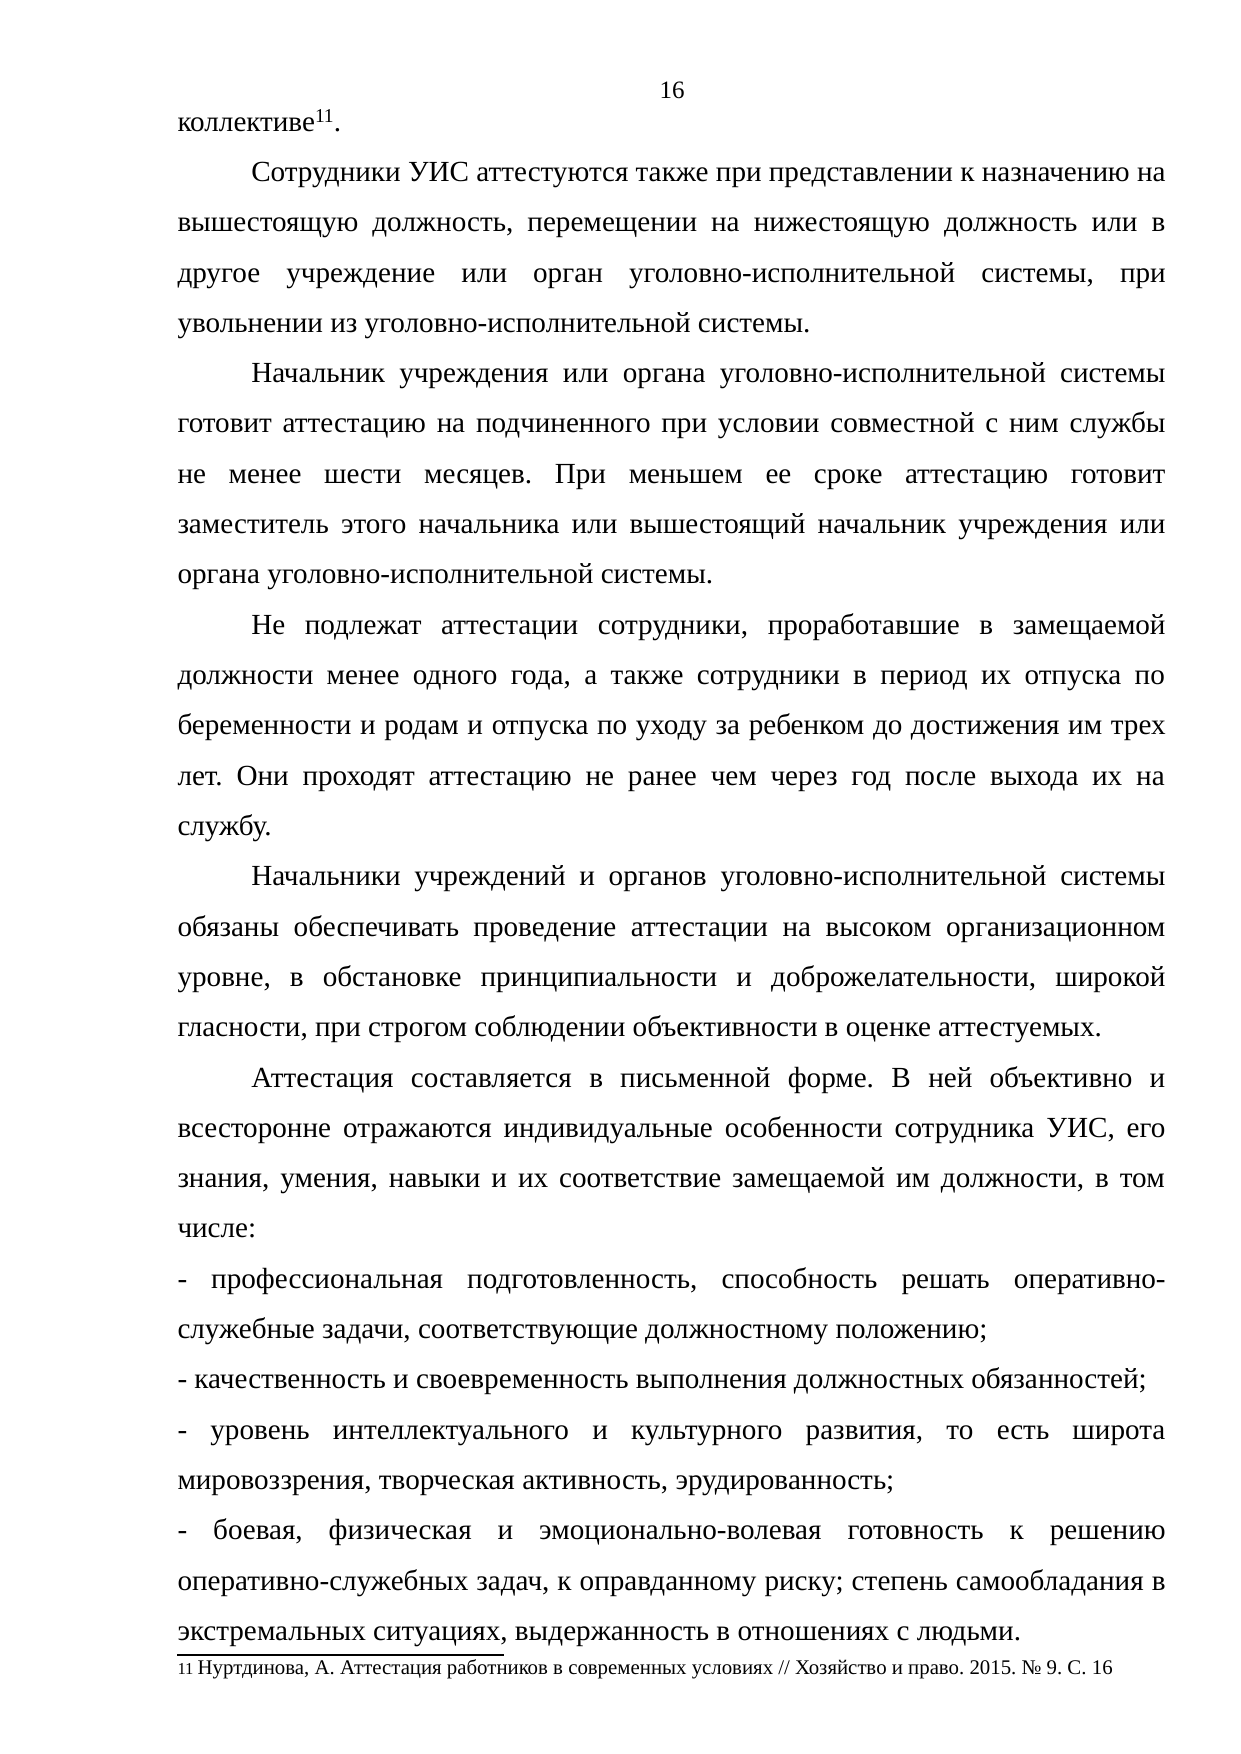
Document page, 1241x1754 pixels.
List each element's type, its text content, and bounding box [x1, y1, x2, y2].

text - боевая, физическая и эмоционально-волевая готовность к решению оперативно-служебных задач, к оправданному риску; степень самообладания в экстремальных ситуациях, выдержанность в отношениях с людьми. [177, 1512, 1166, 1647]
text Начальник учреждения или органа уголовно-исполнительной системы готовит аттестацию на подчиненного при условии совместной с ним службы не менее шести месяцев. При меньшем ее сроке аттестацию готовит заместитель этого начальника или вышестоящий начальник учреждения или органа уголовно-исполнительной системы. [177, 355, 1166, 590]
text Аттестация составляется в письменной форме. В ней объективно и всесторонне отражаются индивидуальные особенности сотрудника УИС, его знания, умения, навыки и их соответствие замещаемой им должности, в том числе: [177, 1060, 1166, 1244]
text - профессиональная подготовленность, способность решать оперативно-служебные задачи, соответствующие должностному положению; [177, 1261, 1166, 1345]
text Не подлежат аттестации сотрудники, проработавшие в замещаемой должности менее одного года, а также сотрудники в период их отпуска по беременности и родам и отпуска по уходу за ребенком до достижения им трех лет. Они проходят аттестацию не ранее чем через год после выхода их на службу. [177, 607, 1166, 842]
text Нуртдинова, А. Аттестация работников в современных условиях // Хозяйство и право. 2015. № 9. С. 16 [177, 1655, 1166, 1679]
text - уровень интеллектуального и культурного развития, то есть широта мировоззрения, творческая активность, эрудированность; [177, 1412, 1166, 1496]
text Начальники учреждений и органов уголовно-исполнительной системы обязаны обеспечивать проведение аттестации на высоком организационном уровне, в обстановке принципиальности и доброжелательности, широкой гласности, при строгом соблюдении объективности в оценке аттестуемых. [177, 858, 1166, 1043]
text Аттестация проводится раз в пять лет, при продлении контракта, а также при представлении к назначению на вышестоящую должность, перемещении на нижестоящую должность или в другое учреждение или орган УИС, при увольнении из УИС по служебному несоответствию в аттестационном порядке или за грубое нарушение служебной дисциплины. Указанная периодичность вполне приемлема, поскольку частое проведение аттестации вряд ли целесообразно: это нарушает нормальный ритм работы организации, требует серьезной организационной подготовки, создает нервозную обстановку в коллективе. [177, 104, 1166, 137]
text Сотрудники УИС аттестуются также при представлении к назначению на вышестоящую должность, перемещении на нижестоящую должность или в другое учреждение или орган уголовно-исполнительной системы, при увольнении из уголовно-исполнительной системы. [177, 154, 1166, 338]
text - качественность и своевременность выполнения должностных обязанностей; [177, 1362, 1166, 1395]
